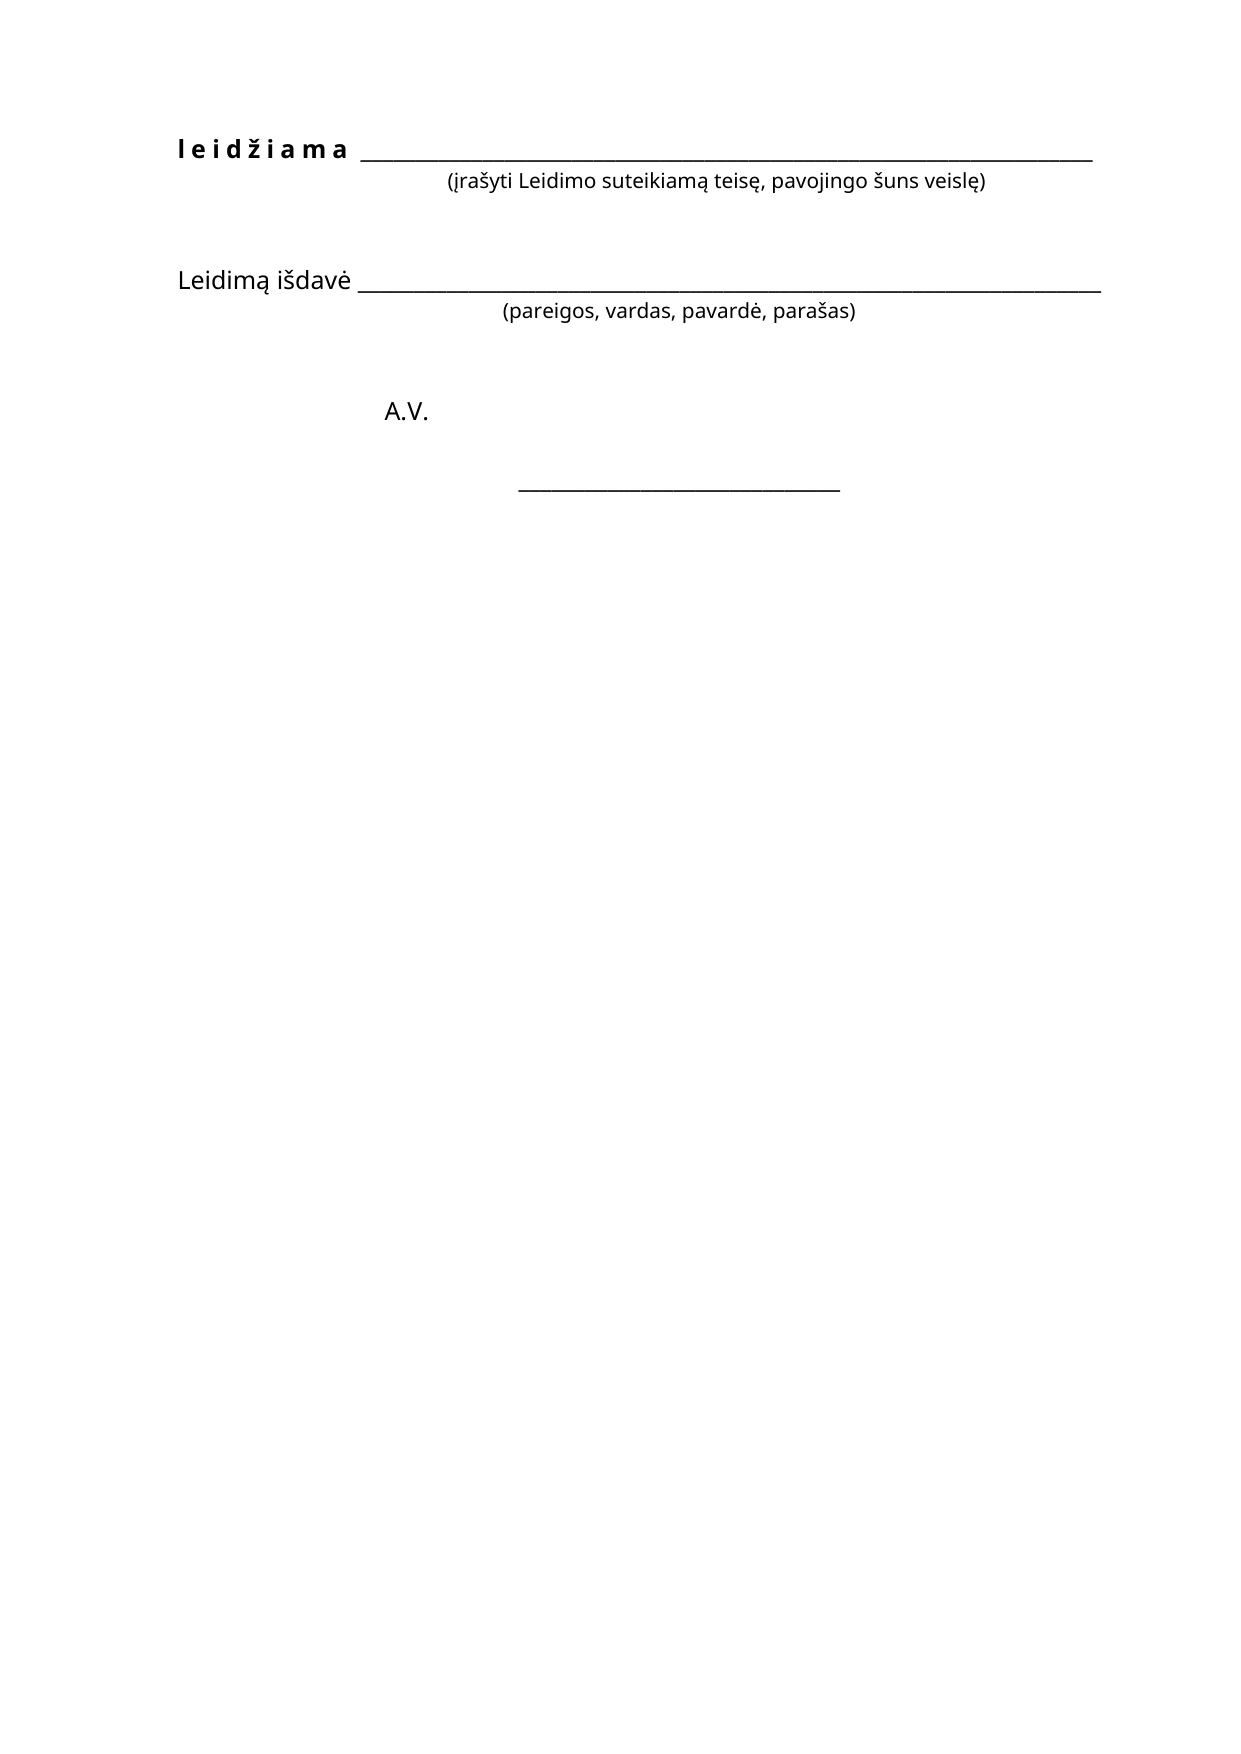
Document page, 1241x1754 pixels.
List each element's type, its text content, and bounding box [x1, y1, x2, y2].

text Leidimą išdavė ___________________________________________________________________ [177, 263, 1181, 297]
text leidžiama __________________________________________________________________ [177, 132, 1181, 166]
text (pareigos, vardas, pavardė, parašas) [177, 297, 1181, 325]
text _____________________________ [177, 461, 1181, 495]
text (įrašyti Leidimo suteikiamą teisę, pavojingo šuns veislę) [312, 166, 1181, 194]
text A.V. [177, 393, 1181, 427]
